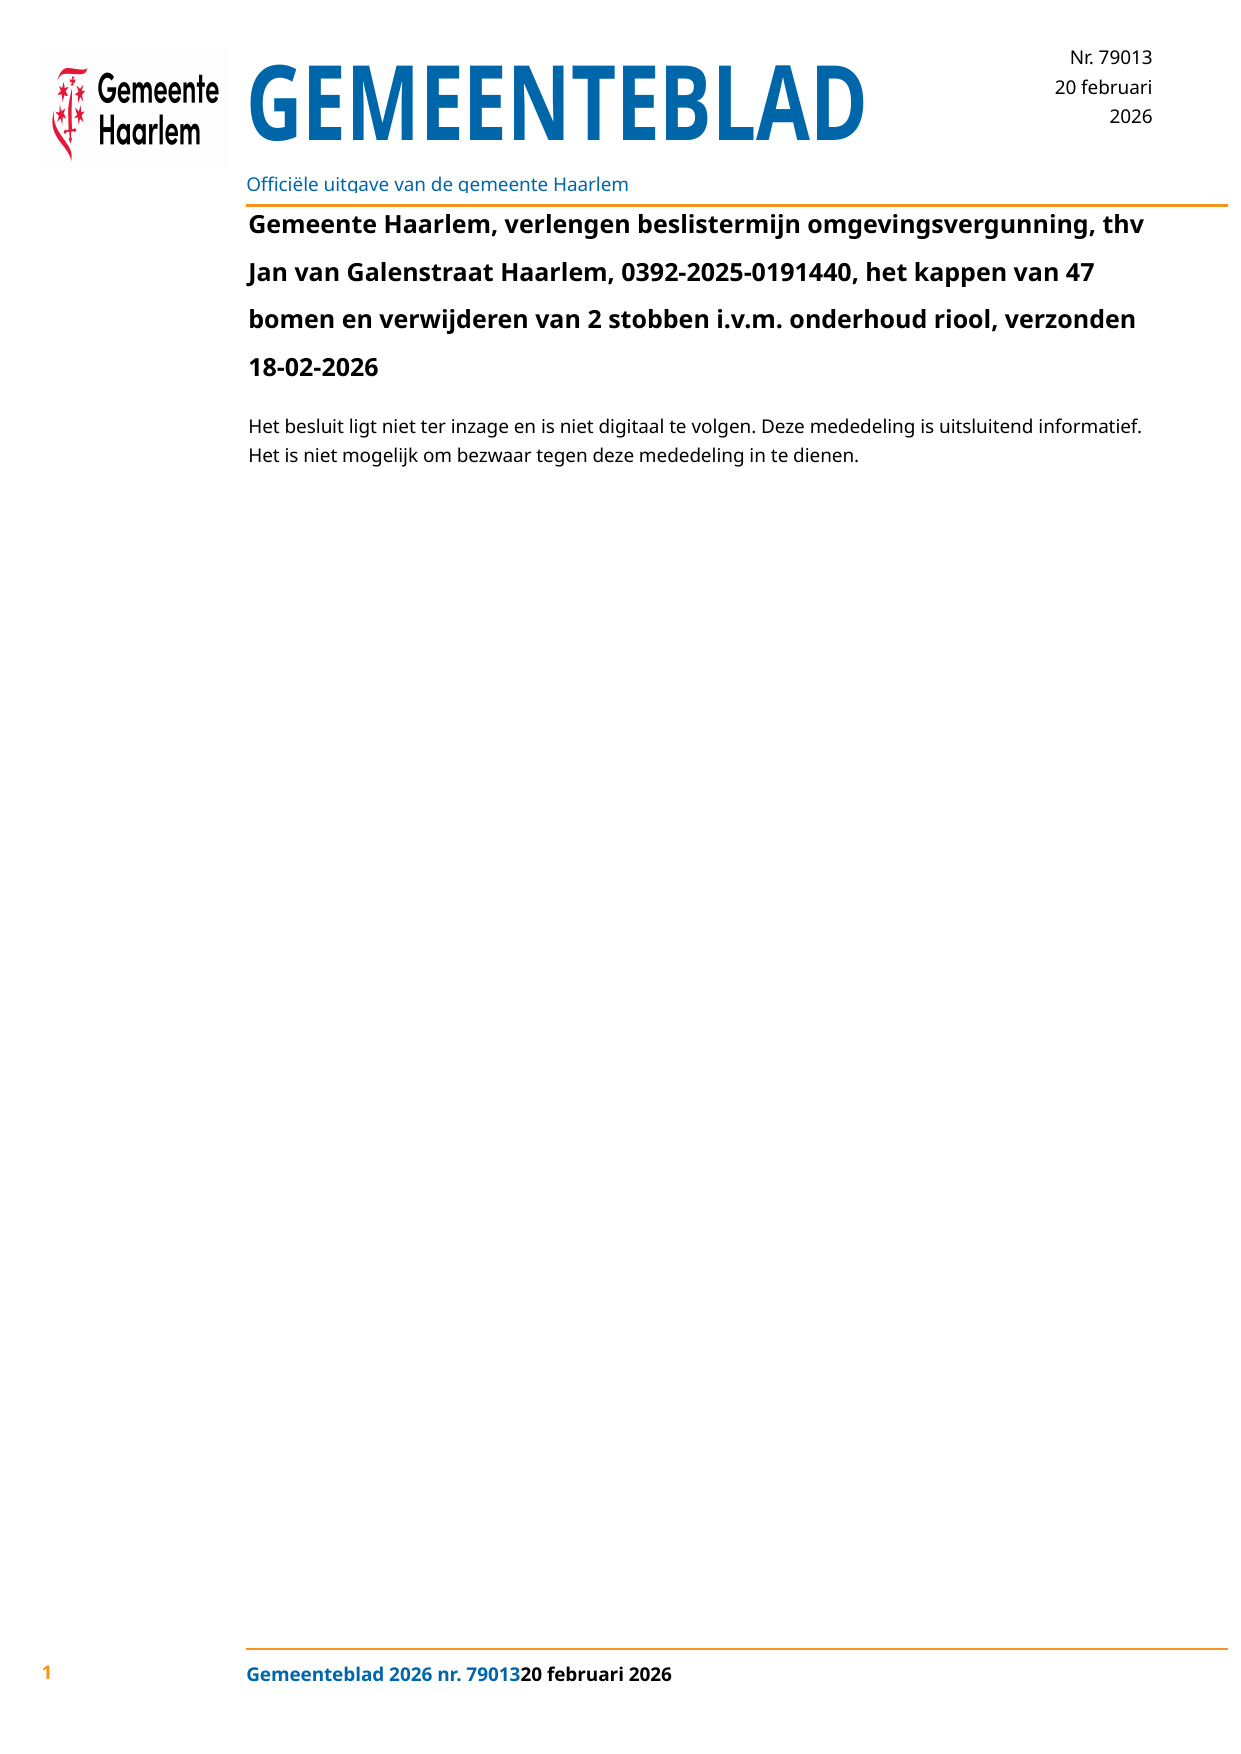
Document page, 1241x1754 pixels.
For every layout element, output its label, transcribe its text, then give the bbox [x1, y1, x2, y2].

picture [41, 47, 231, 172]
text Gemeente Haarlem, verlengen beslistermijn omgevingsvergunning, thv Jan van Galenstraat Haarlem, 0392-2025-0191440, het kappen van 47 bomen en verwijderen van 2 stobben i.v.m. onderhoud riool, verzonden 18-02-2026 [248, 207, 1152, 384]
text Het besluit ligt niet ter inzage en is niet digitaal te volgen. Deze mededeling is uitsluitend informatief. Het is niet mogelijk om bezwaar tegen deze mededeling in te dienen. [248, 413, 1152, 468]
